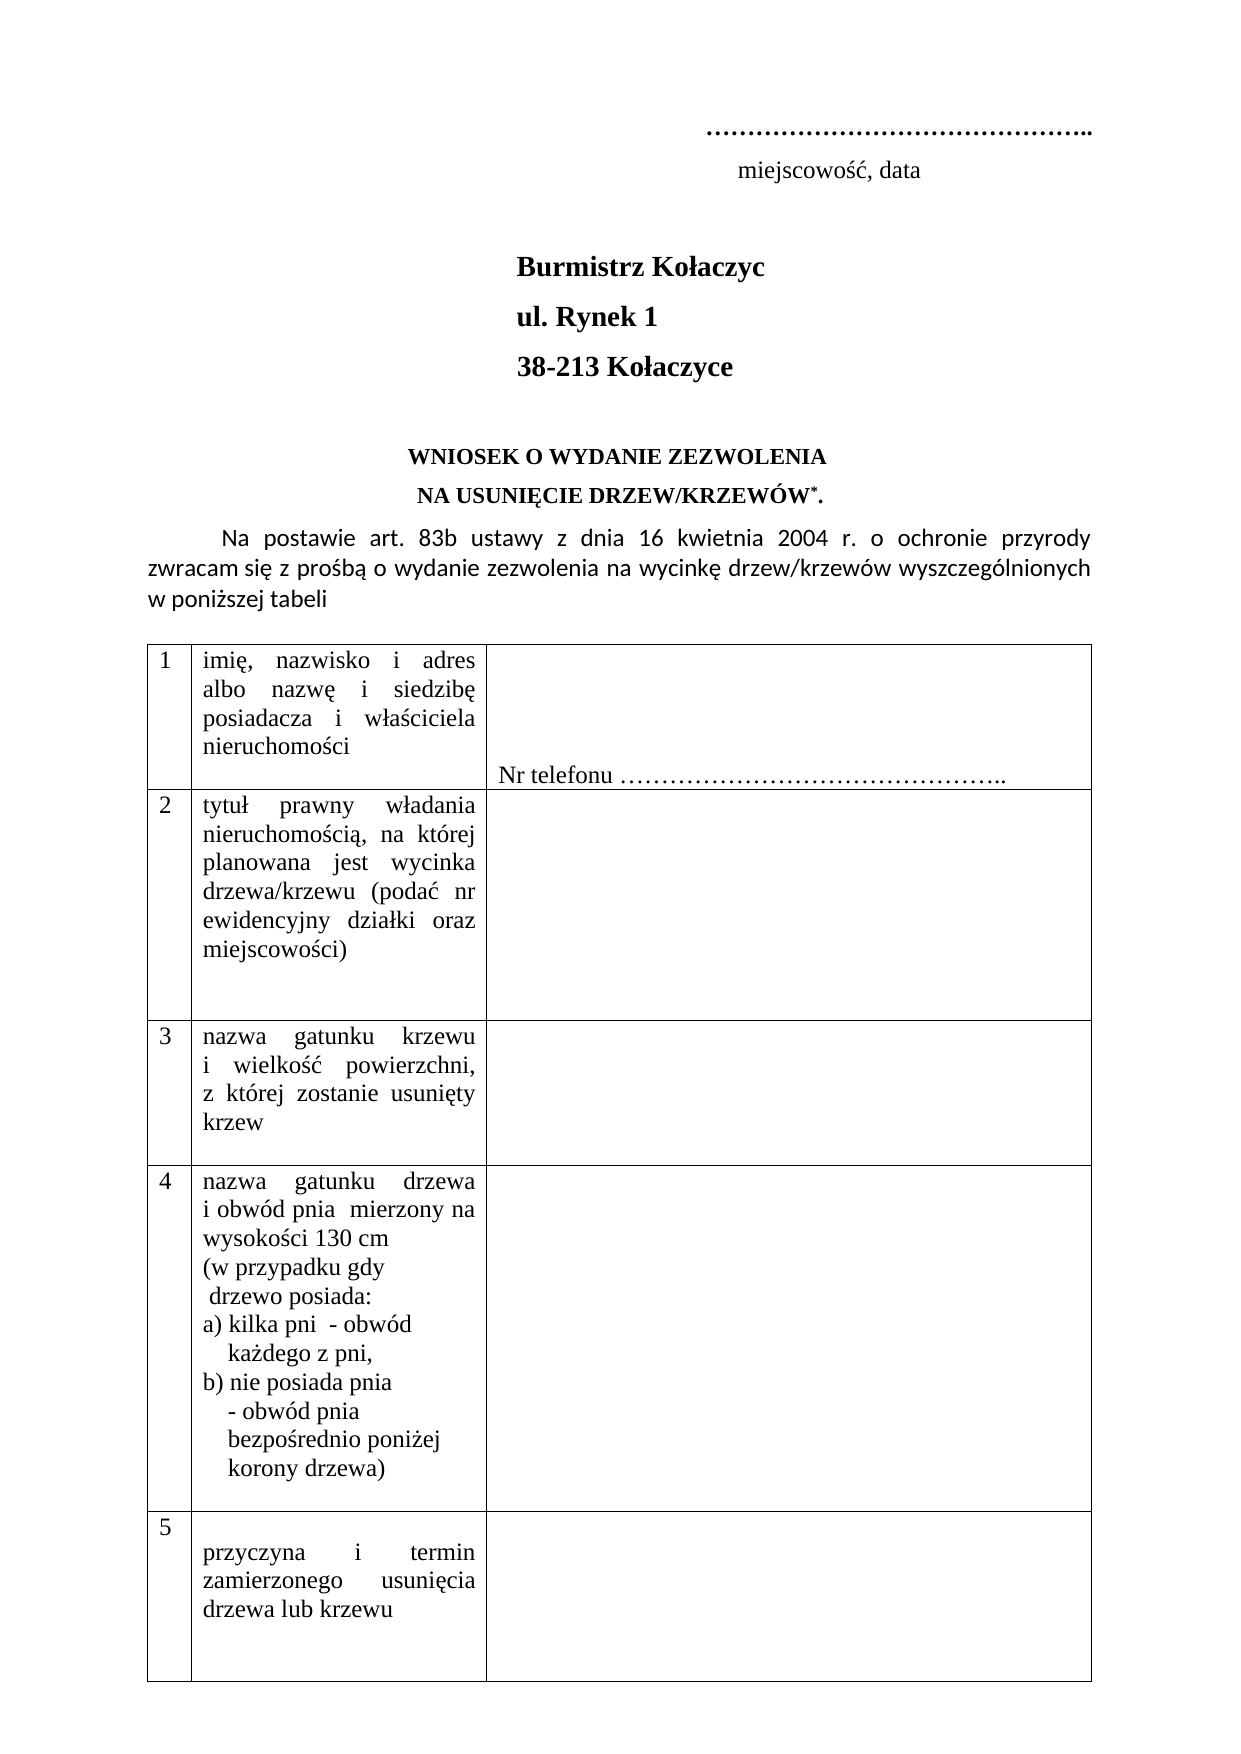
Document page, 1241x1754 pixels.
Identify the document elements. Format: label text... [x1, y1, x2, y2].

text ul. Rynek 1 [443, 299, 1093, 333]
table_cell 2 [148, 790, 191, 1020]
table_cell 5 [148, 1512, 191, 1681]
table_cell [487, 1021, 1091, 1165]
table_header imię, nazwisko i adres albo nazwę i siedzibę posiadacza i właściciela nieruchomości [192, 645, 486, 789]
text NA USUNIĘCIE DRZEW/KRZEWÓW*. [148, 482, 1093, 509]
text Na postawie art. 83b ustawy z dnia 16 kwietnia 2004 r. o ochronie przyrody zwracam się z prośbą o wydanie zezwolenia na wycinkę drzew/krzewów wyszczególnionych w poniższej tabeli [148, 522, 1093, 613]
table_cell 4 [148, 1166, 191, 1511]
table_cell tytuł prawny władania nieruchomością, na której planowana jest wycinka drzewa/krzewu (podać nr ewidencyjny działki oraz miejscowości) [192, 790, 486, 1020]
text 38-213 Kołaczyce [148, 349, 1093, 383]
table_cell przyczyna i termin zamierzonego usunięcia drzewa lub krzewu [192, 1512, 486, 1681]
text miejscowość, data [664, 156, 1093, 184]
table_cell [487, 1166, 1091, 1511]
text ……………………………………….. [148, 112, 1093, 141]
table_header 1 [148, 645, 191, 789]
text Burmistrz Kołaczyc [443, 249, 1093, 282]
table_cell [487, 790, 1091, 1020]
table_cell nazwa gatunku drzewa i obwód pnia mierzony na wysokości 130 cm (w przypadku gdy drzewo posiada: a) kilka pni - obwód każdego z pni, b) nie posiada pnia - obwód pnia bezpośrednio poniżej korony drzewa) [192, 1166, 486, 1511]
table_header Nr telefonu ……………………………………….. [487, 645, 1091, 789]
table_cell [487, 1512, 1091, 1681]
text WNIOSEK O WYDANIE ZEZWOLENIA [148, 443, 1093, 469]
table_cell 3 [148, 1021, 191, 1165]
table_cell nazwa gatunku krzewu i wielkość powierzchni, z której zostanie usunięty krzew [192, 1021, 486, 1165]
